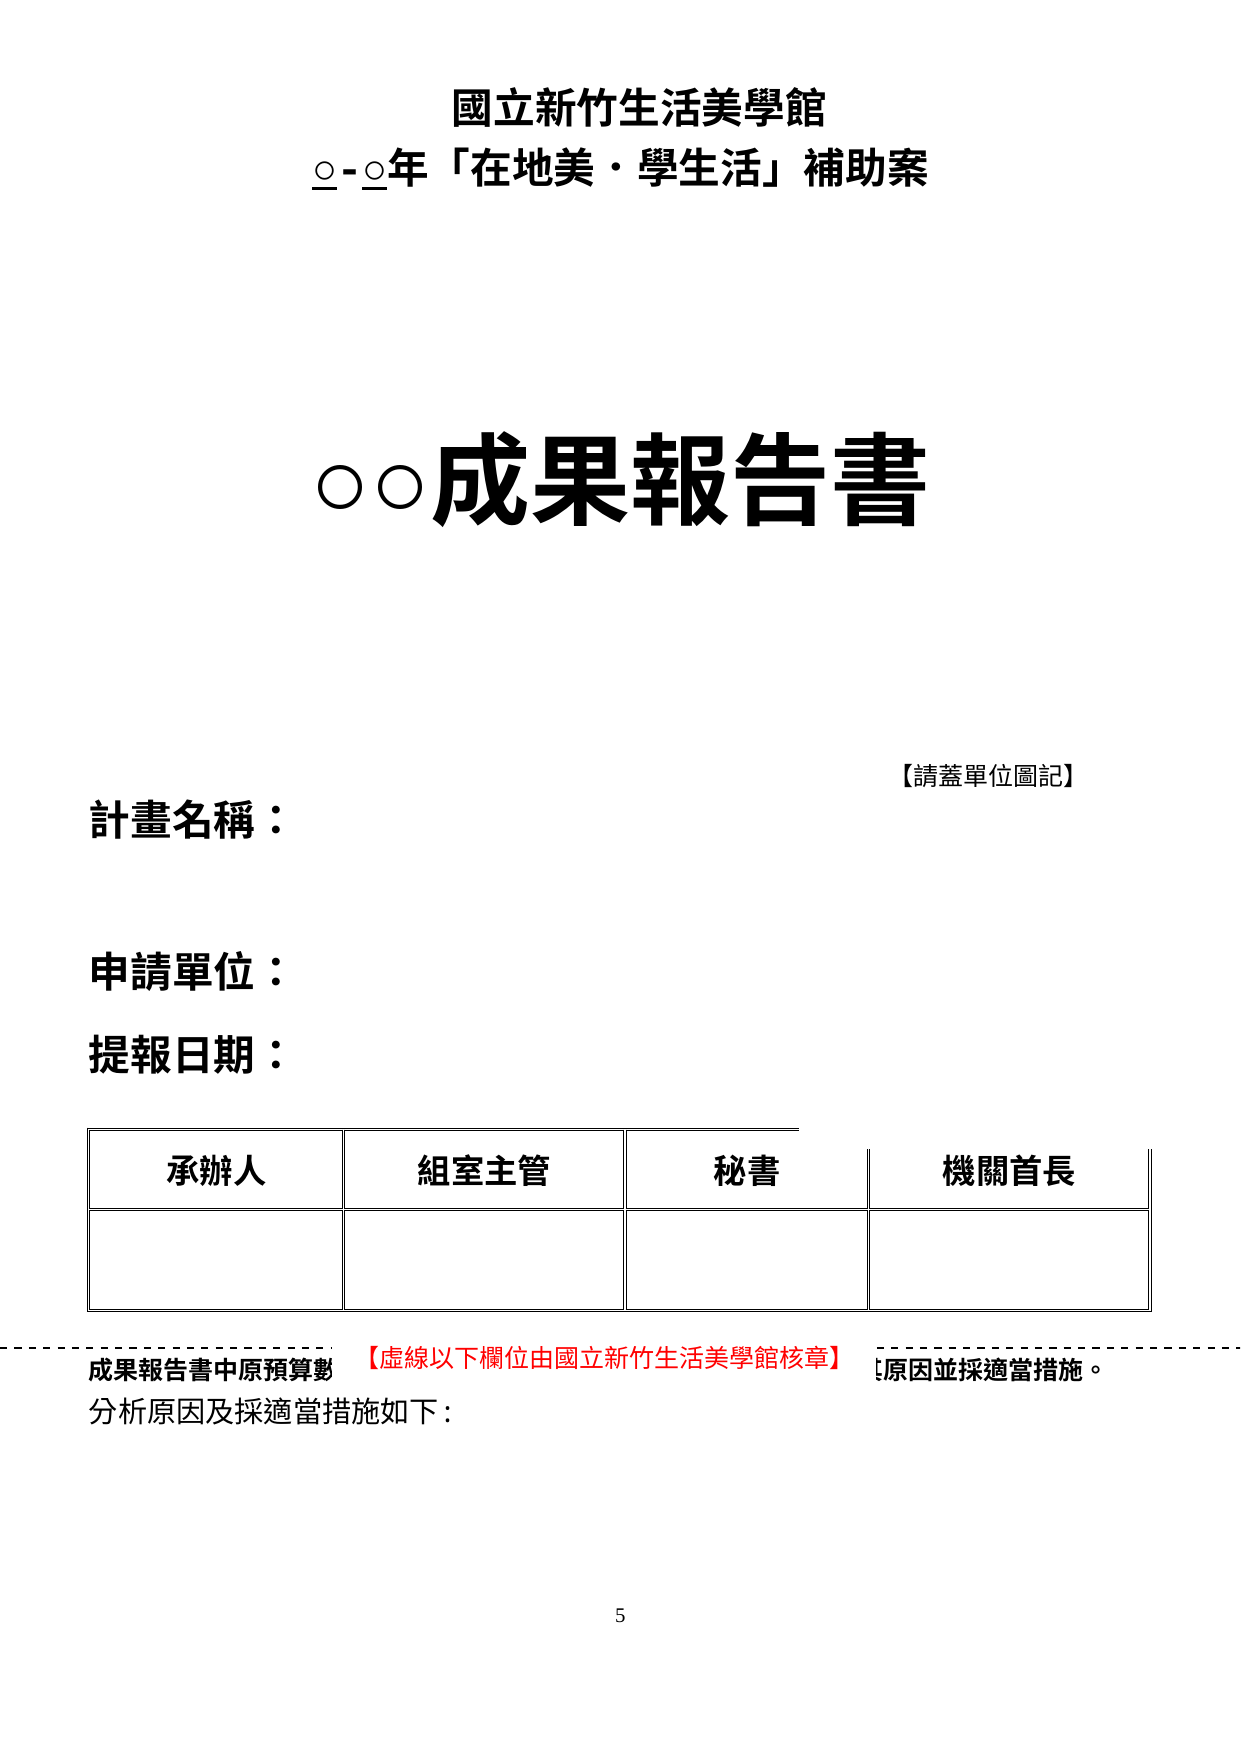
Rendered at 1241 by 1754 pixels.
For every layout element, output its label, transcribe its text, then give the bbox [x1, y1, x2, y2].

table_cell [870, 1211, 1148, 1309]
table_cell [345, 1211, 623, 1309]
text 【虛線以下欄位由國立新竹生活美學館核章】 [332, 1338, 876, 1374]
text ○-○年「在地美．學生活」補助案 [89, 135, 1152, 196]
table_header 秘書 [627, 1131, 867, 1207]
table_cell [627, 1211, 867, 1309]
text 計畫名稱： [89, 787, 799, 847]
table_cell [90, 1211, 342, 1309]
text 分析原因及採適當措施如下: [89, 1389, 1152, 1431]
text 國立新竹生活美學館 [126, 75, 1152, 135]
text ○○成果報告書 [89, 402, 1152, 547]
text 申請單位： [89, 939, 799, 999]
table_header 承辦人 [90, 1131, 342, 1207]
table_header 機關首長 [870, 1149, 1148, 1207]
text 【請蓋單位圖記】 [799, 757, 1178, 793]
table_header 組室主管 [345, 1131, 623, 1207]
text 成果報告書中原預算數與實支總額差異10%以上，計畫主管單位請分析其原因並採適當措施。 [89, 1341, 332, 1389]
text 提報日期： [89, 1022, 799, 1082]
text 成果報告書中原預算數與實支總額差異10%以上，計畫主管單位請分析其原因並採適當措施。 [876, 1341, 1152, 1389]
